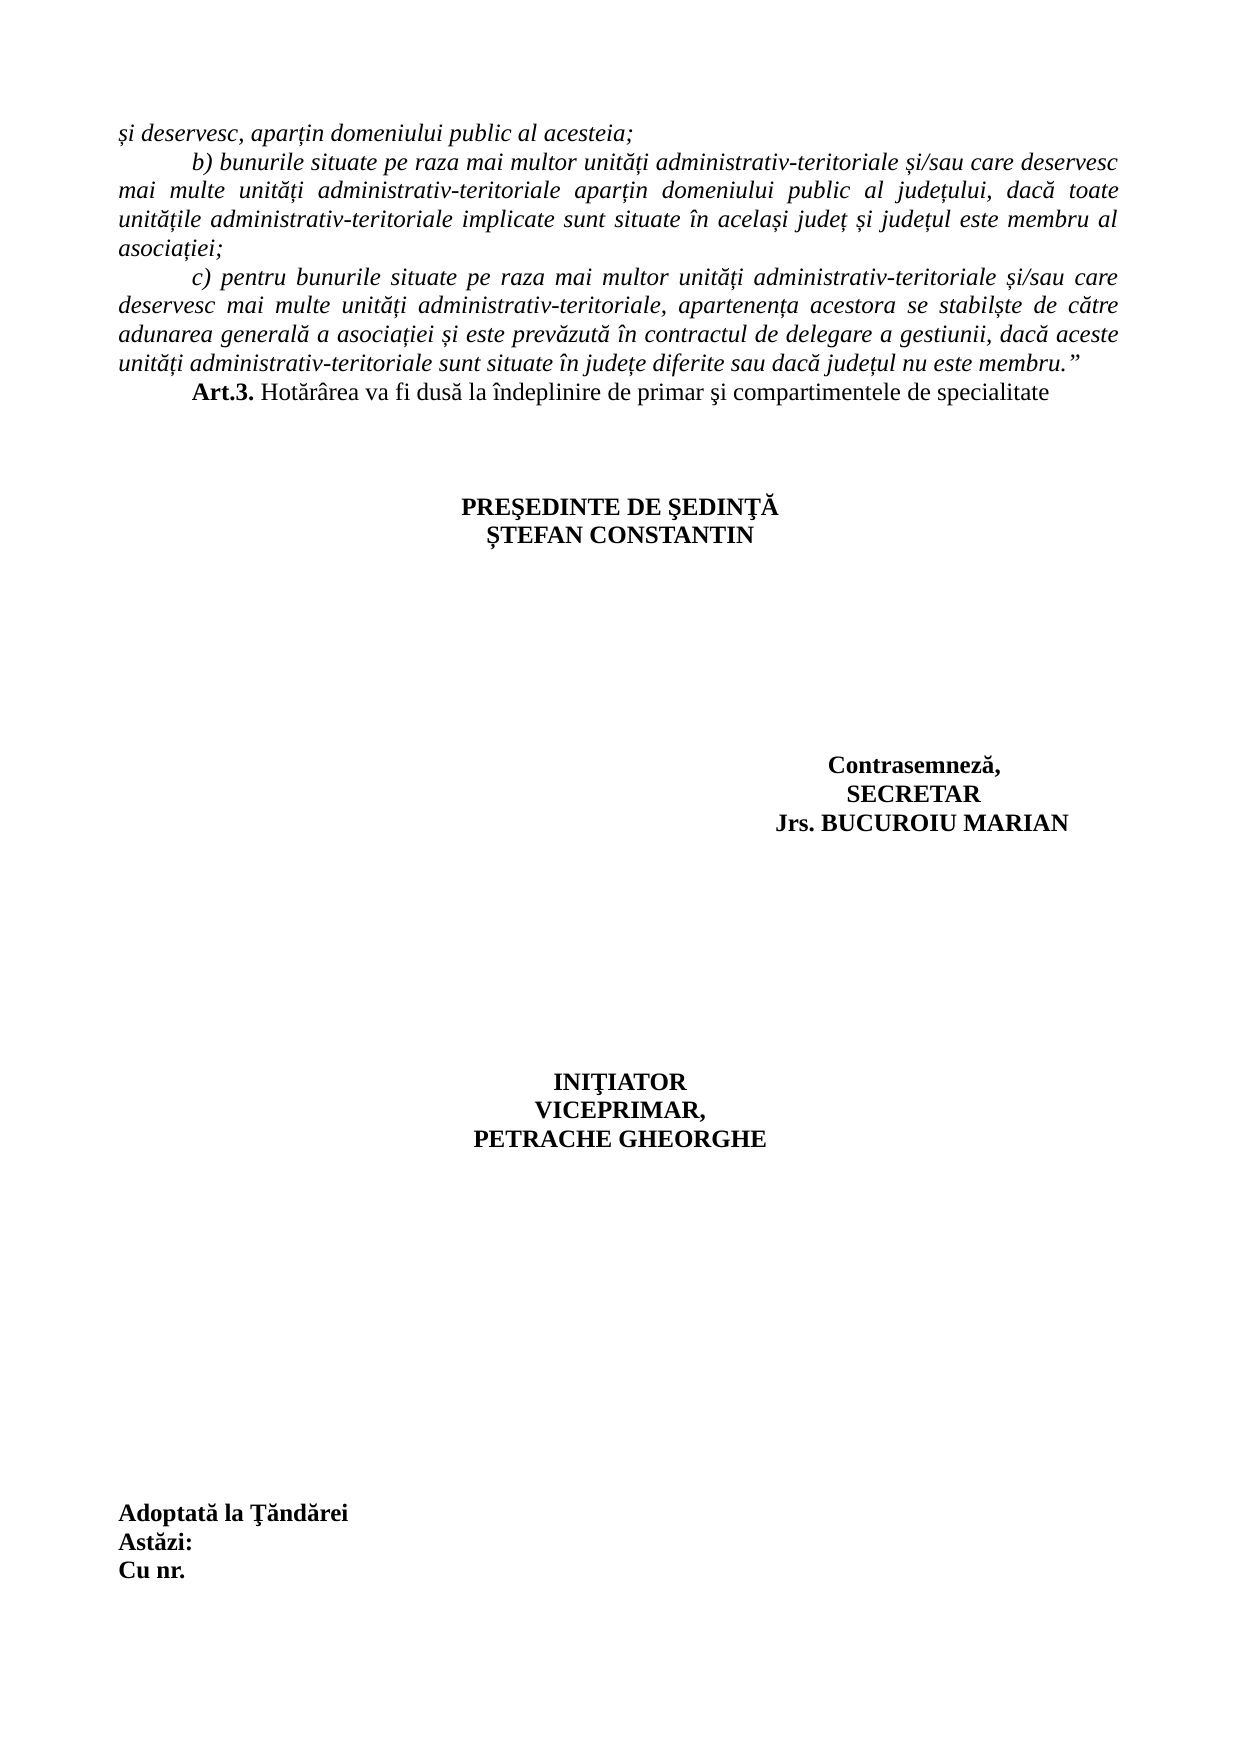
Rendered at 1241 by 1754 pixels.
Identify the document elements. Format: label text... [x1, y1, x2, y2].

text SECRETAR [192, 779, 1122, 808]
text Astăzi: [118, 1527, 1122, 1556]
text Jrs. BUCUROIU MARIAN [706, 808, 1122, 837]
text PETRACHE GHEORGHE [118, 1124, 1122, 1153]
text Cu nr. [118, 1556, 1122, 1584]
text c) pentru bunurile situate pe raza mai multor unități administrativ-teritoriale și/sau care deservesc mai multe unități administrativ-teritoriale, apartenența acestora se stabilște de către adunarea generală a asociației și este prevăzută în contractul de delegare a gestiunii, dacă aceste unități administrativ-teritoriale sunt situate în județe diferite sau dacă județul nu este membru.” [118, 262, 1122, 377]
text ȘTEFAN CONSTANTIN [118, 521, 1122, 549]
text b) bunurile situate pe raza mai multor unități administrativ-teritoriale și/sau care deservesc mai multe unități administrativ-teritoriale aparțin domeniului public al județului, dacă toate unitățile administrativ-teritoriale implicate sunt situate în același județ și județul este membru al asociației; [118, 147, 1122, 262]
text Art.3. Hotărârea va fi dusă la îndeplinire de primar şi compartimentele de specialitate [118, 377, 1122, 406]
text VICEPRIMAR, [118, 1096, 1122, 1124]
text Adoptată la Ţăndărei [118, 1498, 1122, 1527]
text Contrasemneză, [192, 751, 1122, 779]
text și deservesc, aparțin domeniului public al acesteia; [118, 118, 1122, 147]
text PREŞEDINTE DE ŞEDINŢĂ [118, 492, 1122, 521]
text INIŢIATOR [118, 1067, 1122, 1096]
